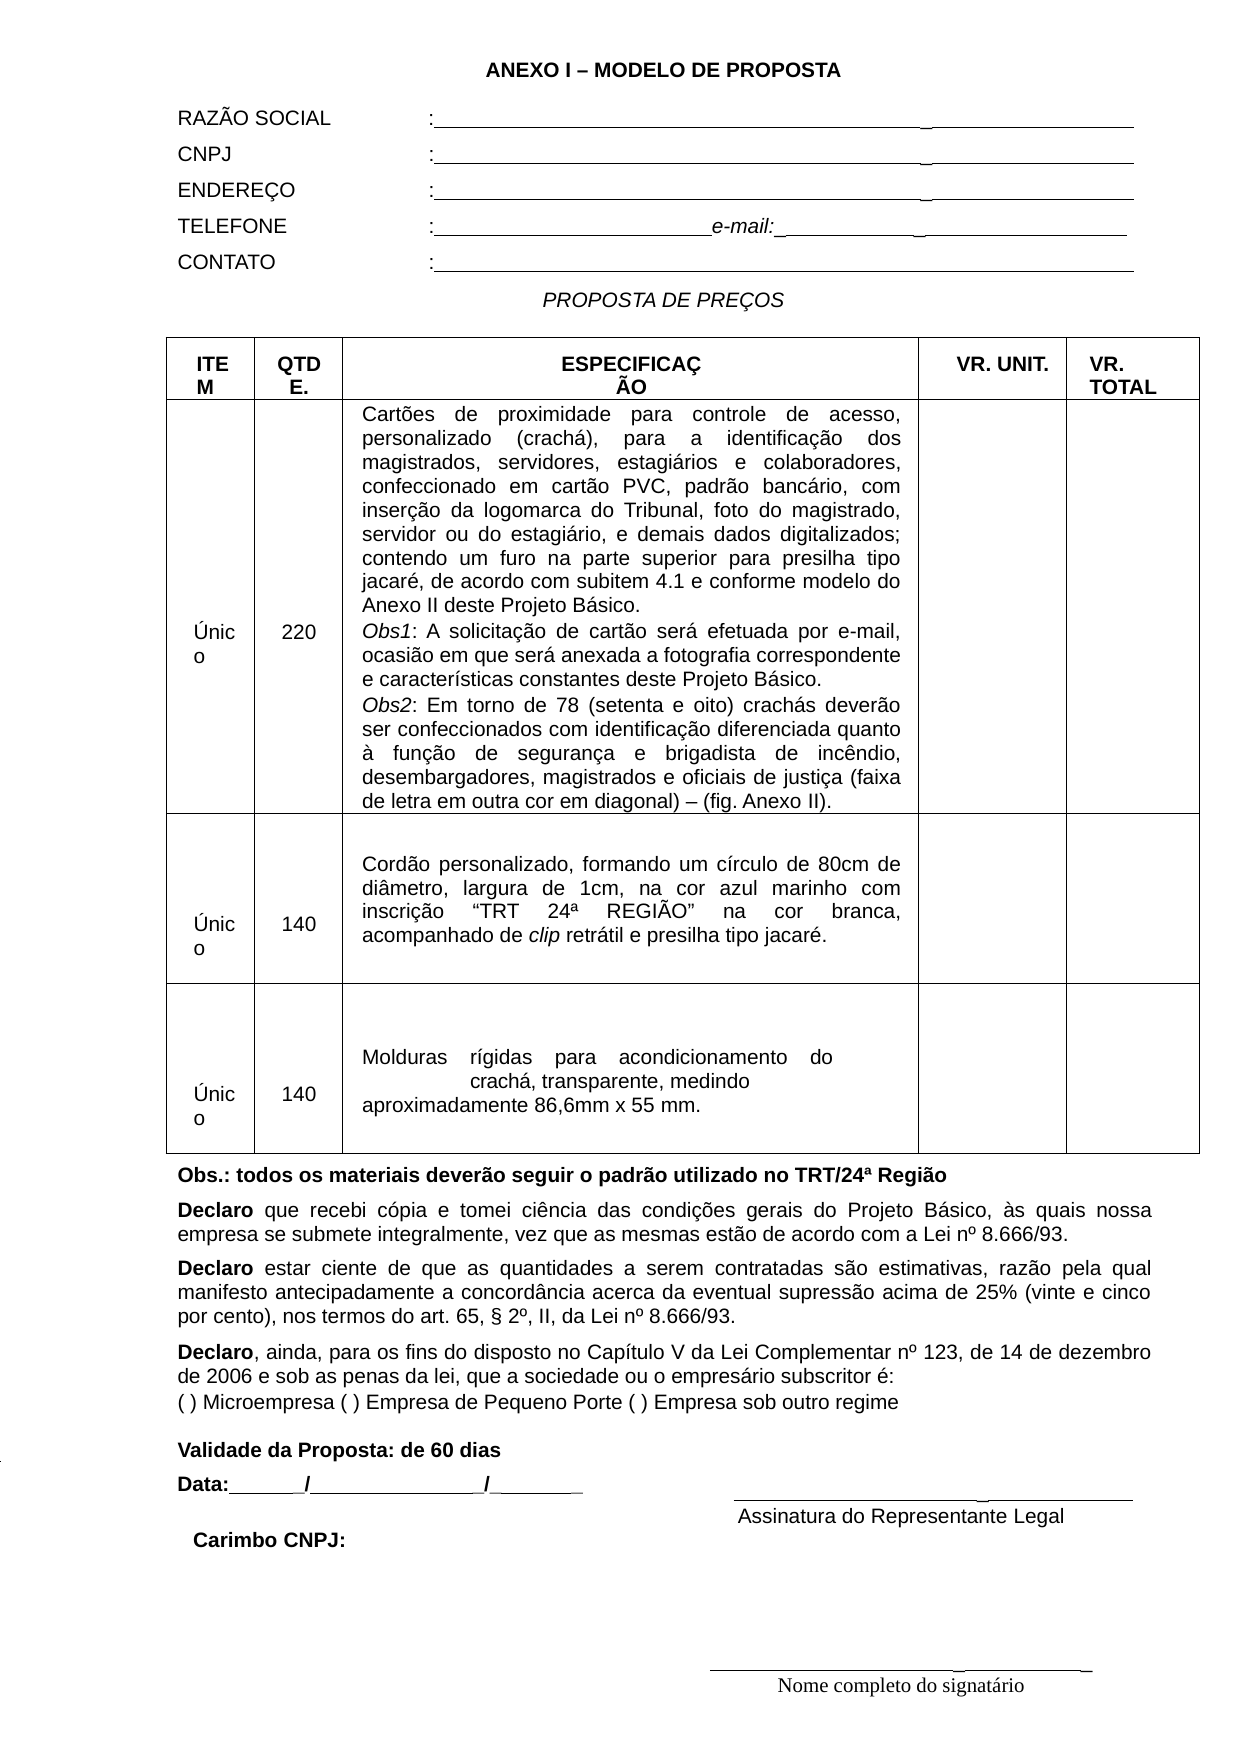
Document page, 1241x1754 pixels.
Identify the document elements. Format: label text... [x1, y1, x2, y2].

table_header QTDE. [255, 338, 342, 399]
table_cell 140 [255, 814, 342, 982]
subtitle Validade da Proposta: de 60 dias [177, 1437, 587, 1461]
table_cell 220 [255, 400, 342, 813]
table_cell [1067, 984, 1199, 1152]
table_cell [919, 814, 1066, 982]
table_cell [919, 400, 1066, 813]
table_cell [1067, 814, 1199, 982]
table_cell Único [167, 814, 254, 982]
table_cell [1067, 400, 1199, 813]
text ( ) Microempresa ( ) Empresa de Pequeno Porte ( ) Empresa sob outro regime [177, 1390, 1223, 1414]
text _ _ [578, 1649, 1223, 1673]
table_header ESPECIFICAÇÃO [343, 338, 918, 399]
text RAZÃO SOCIAL : _ [177, 106, 1223, 130]
table_cell Cordão personalizado, formando um círculo de 80cm de diâmetro, largura de 1cm, na cor azul marinho com inscrição “TRT 24ª REGIÃO” na cor branca, acompanhado de clip retrátil e presilha tipo jacaré. [343, 814, 918, 982]
subtitle Obs.: todos os materiais deverão seguir o padrão utilizado no TRT/24ª Região [177, 1163, 1223, 1187]
text Declaro, ainda, para os fins do disposto no Capítulo V da Lei Complementar nº 123, de 14 de dezembro de 2006 e sob as penas da lei, que a sociedade ou o empresário subscritor é: [177, 1340, 1153, 1388]
table_cell Único [167, 400, 254, 813]
text Nome completo do signatário [578, 1673, 1223, 1697]
table_cell Molduras rígidas para acondicionamento do crachá, transparente, medindo aproximadamente 86,6mm x 55 mm. [343, 984, 918, 1152]
table_header VR. TOTAL [1067, 338, 1199, 399]
text CNPJ : _ ENDEREÇO : _ [177, 142, 1135, 202]
table_cell [919, 984, 1066, 1152]
text TELEFONE : e-mail:_ _ CONTATO : [177, 214, 1135, 274]
text Declaro estar ciente de que as quantidades a serem contratadas são estimativas, razão pela qual manifesto antecipadamente a concordância acerca da eventual supressão acima de 25% (vinte e cinco por cento), nos termos do art. 65, § 2º, II, da Lei nº 8.666/93. [177, 1256, 1153, 1327]
text Declaro que recebi cópia e tomei ciência das condições gerais do Projeto Básico, às quais nossa empresa se submete integralmente, vez que as mesmas estão de acordo com a Lei nº 8.666/93. [177, 1198, 1153, 1246]
text PROPOSTA DE PREÇOS [542, 288, 1223, 312]
text Data: _/ _/_ _ Carimbo CNPJ: [177, 1472, 583, 1552]
table_cell Único [167, 984, 254, 1152]
table_cell Cartões de proximidade para controle de acesso, personalizado (crachá), para a identificação dos magistrados, servidores, estagiários e colaboradores, confeccionado em cartão PVC, padrão bancário, com inserção da logomarca do Tribunal, foto do magistrado, servidor ou do estagiário, e demais dados digitalizados; contendo um furo na parte superior para presilha tipo jacaré, de acordo com subitem 4.1 e conforme modelo do Anexo II deste Projeto Básico. Obs1: A solicitação de cartão será efetuada por e-mail, ocasião em que será anexada a fotografia correspondente e características constantes deste Projeto Básico. Obs2: Em torno de 78 (setenta e oito) crachás deverão ser confeccionados com identificação diferenciada quanto à função de segurança e brigadista de incêndio, desembargadores, magistrados e oficiais de justiça (faixa de letra em outra cor em diagonal) – (fig. Anexo II). [343, 400, 918, 813]
table_cell 140 [255, 984, 342, 1152]
subtitle ANEXO I – MODELO DE PROPOSTA [485, 58, 1223, 82]
table_header VR. UNIT. [919, 338, 1066, 399]
table_header ITEM [167, 338, 254, 399]
text _ Assinatura do Representante Legal [733, 1479, 1133, 1528]
